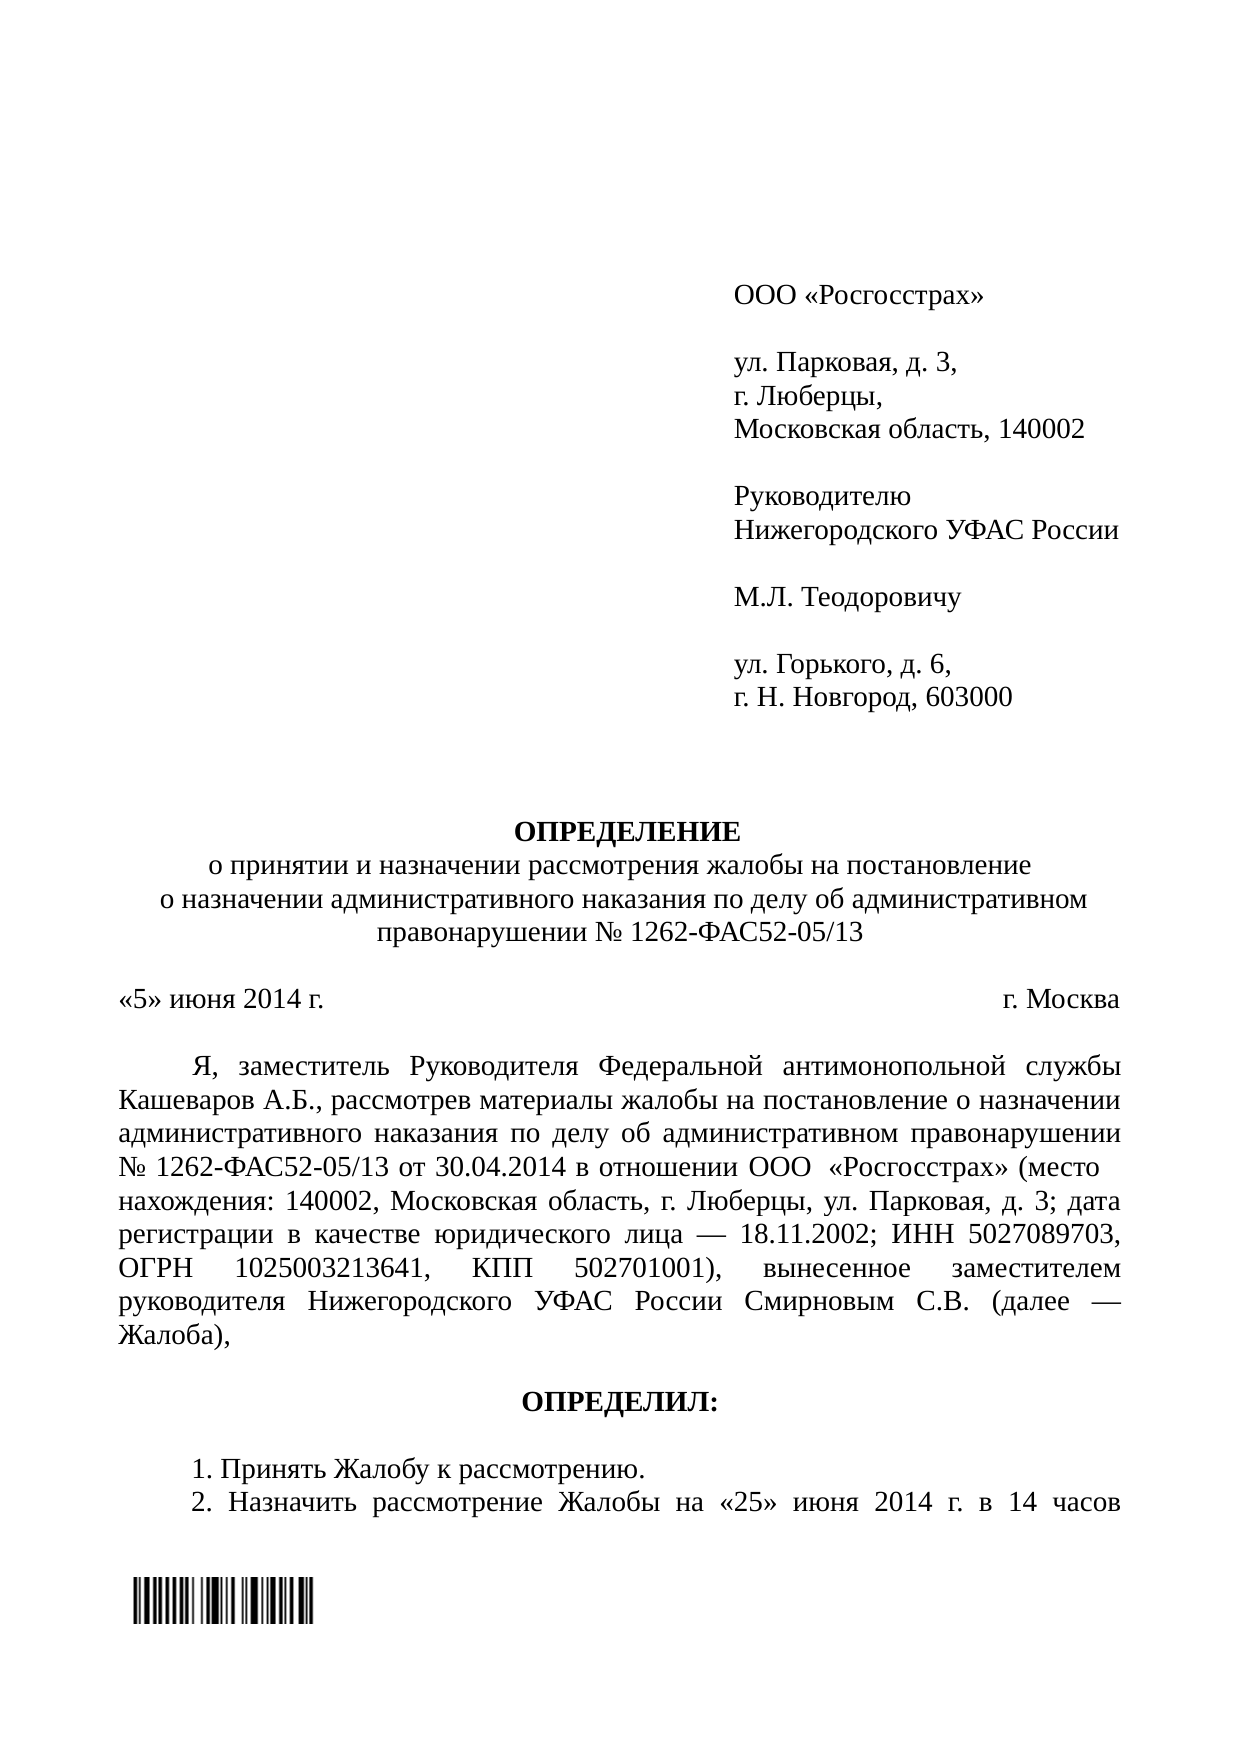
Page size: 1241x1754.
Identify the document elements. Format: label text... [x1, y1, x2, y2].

text г. Люберцы, [733, 378, 1122, 411]
text ОПРЕДЕЛЕНИЕ [118, 814, 1122, 847]
text ул. Горького, д. 6, [733, 646, 1122, 679]
text Московская область, 140002 [733, 411, 1122, 445]
text ул. Парковая, д. 3, [733, 344, 1122, 378]
text Руководителю [733, 478, 1122, 512]
text Я, заместитель Руководителя Федеральной антимонопольной службы Кашеваров А.Б., рассмотрев материалы жалобы на постановление о назначении административного наказания по делу об административном правонарушении № 1262-ФАС52-05/13 от 30.04.2014 в отношении ООО «Росгосстрах» (место нахождения: 140002, Московская область, г. Люберцы, ул. Парковая, д. 3; дата регистрации в качестве юридического лица — 18.11.2002; ИНН 5027089703, ОГРН 1025003213641, КПП 502701001), вынесенное заместителем руководителя Нижегородского УФАС России Смирновым С.В. (далее — Жалоба), [118, 1048, 1122, 1350]
text «5» июня 2014 г. г. Москва [118, 981, 1122, 1015]
text ОПРЕДЕЛИЛ: [118, 1384, 1122, 1417]
text о назначении административного наказания по делу об административном правонарушении № 1262-ФАС52-05/13 [118, 881, 1122, 948]
text М.Л. Теодоровичу [733, 579, 1122, 612]
text 1. Принять Жалобу к рассмотрению. [118, 1451, 1122, 1484]
text 2. Назначить рассмотрение Жалобы на «25» июня 2014 г. в 14 часов [118, 1484, 1122, 1518]
text ООО «Росгосстрах» [733, 277, 1122, 311]
picture [118, 1577, 331, 1624]
text о принятии и назначении рассмотрения жалобы на постановление [118, 847, 1122, 881]
text Нижегородского УФАС России [733, 512, 1122, 545]
text г. Н. Новгород, 603000 [733, 679, 1122, 713]
